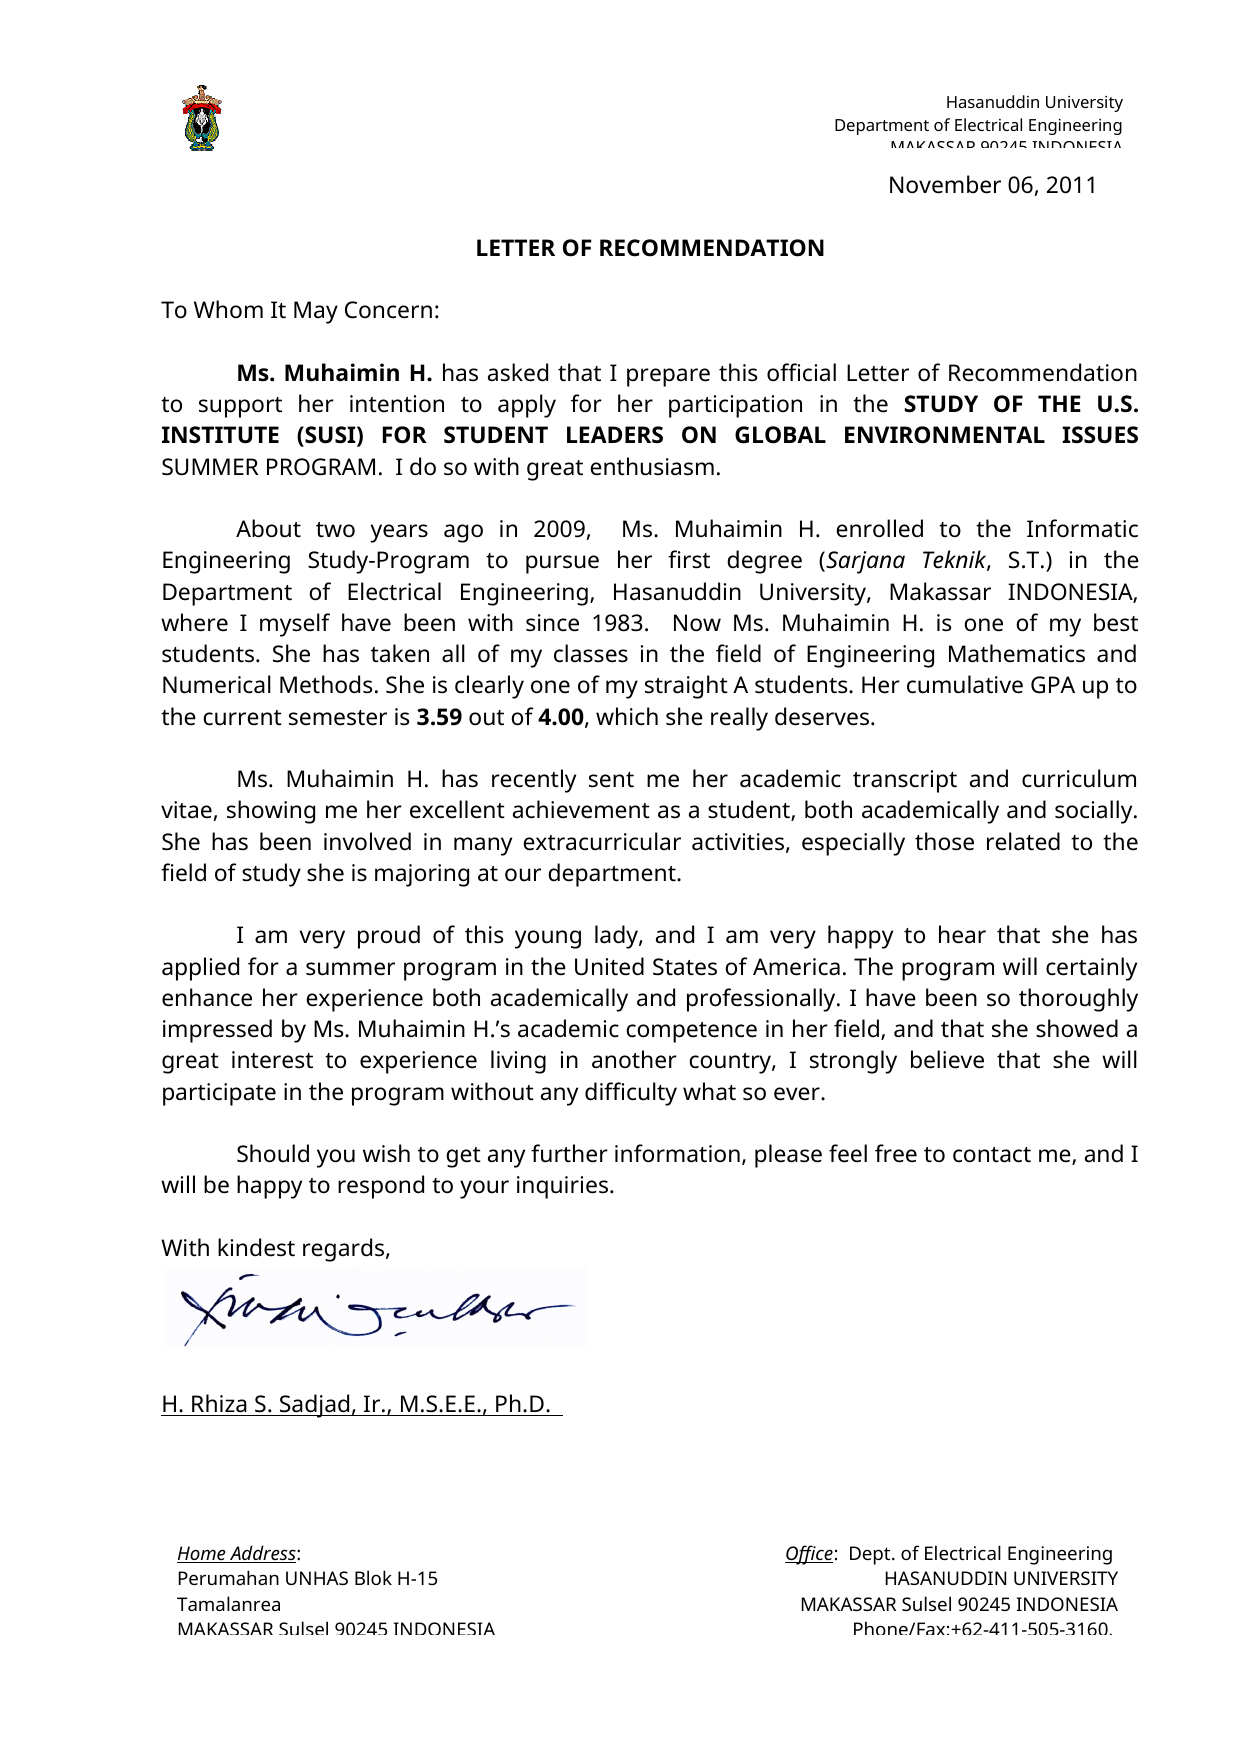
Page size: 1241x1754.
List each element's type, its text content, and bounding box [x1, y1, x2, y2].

text Should you wish to get any further information, please feel free to contact me, and I will be happy to respond to your inquiries. [161, 1138, 1139, 1201]
text I am very proud of this young lady, and I am very happy to hear that she has applied for a summer program in the United States of America. The program will certainly enhance her experience both academically and professionally. I have been so thoroughly impressed by Ms. Muhaimin H.’s academic competence in her field, and that she showed a great interest to experience living in another country, I strongly believe that she will participate in the program without any difficulty what so ever. [161, 919, 1139, 1107]
text Ms. Muhaimin H. has asked that I prepare this official Letter of Recommendation to support her intention to apply for her participation in the STUDY OF THE U.S. INSTITUTE (SUSI) FOR STUDENT LEADERS ON GLOBAL ENVIRONMENTAL ISSUES SUMMER PROGRAM. I do so with great enthusiasm. [161, 357, 1139, 482]
picture [177, 84, 226, 155]
picture [160, 1263, 590, 1354]
subtitle LETTER OF RECOMMENDATION [161, 232, 1139, 263]
text November 06, 2011 [161, 169, 1139, 201]
text Ms. Muhaimin H. has recently sent me her academic transcript and curriculum vitae, showing me her excellent achievement as a student, both academically and socially. She has been involved in many extracurricular activities, especially those related to the field of study she is majoring at our department. [161, 763, 1139, 888]
text To Whom It May Concern: [161, 294, 1139, 326]
text About two years ago in 2009, Ms. Muhaimin H. enrolled to the Informatic Engineering Study-Program to pursue her first degree (Sarjana Teknik, S.T.) in the Department of Electrical Engineering, Hasanuddin University, Makassar INDONESIA, where I myself have been with since 1983. Now Ms. Muhaimin H. is one of my best students. She has taken all of my classes in the field of Engineering Mathematics and Numerical Methods. She is clearly one of my straight A students. Her cumulative GPA up to the current semester is 3.59 out of 4.00, which she really deserves. [161, 513, 1139, 732]
text With kindest regards, [161, 1232, 1139, 1263]
text H. Rhiza S. Sadjad, Ir., M.S.E.E., Ph.D. [161, 1388, 1139, 1419]
